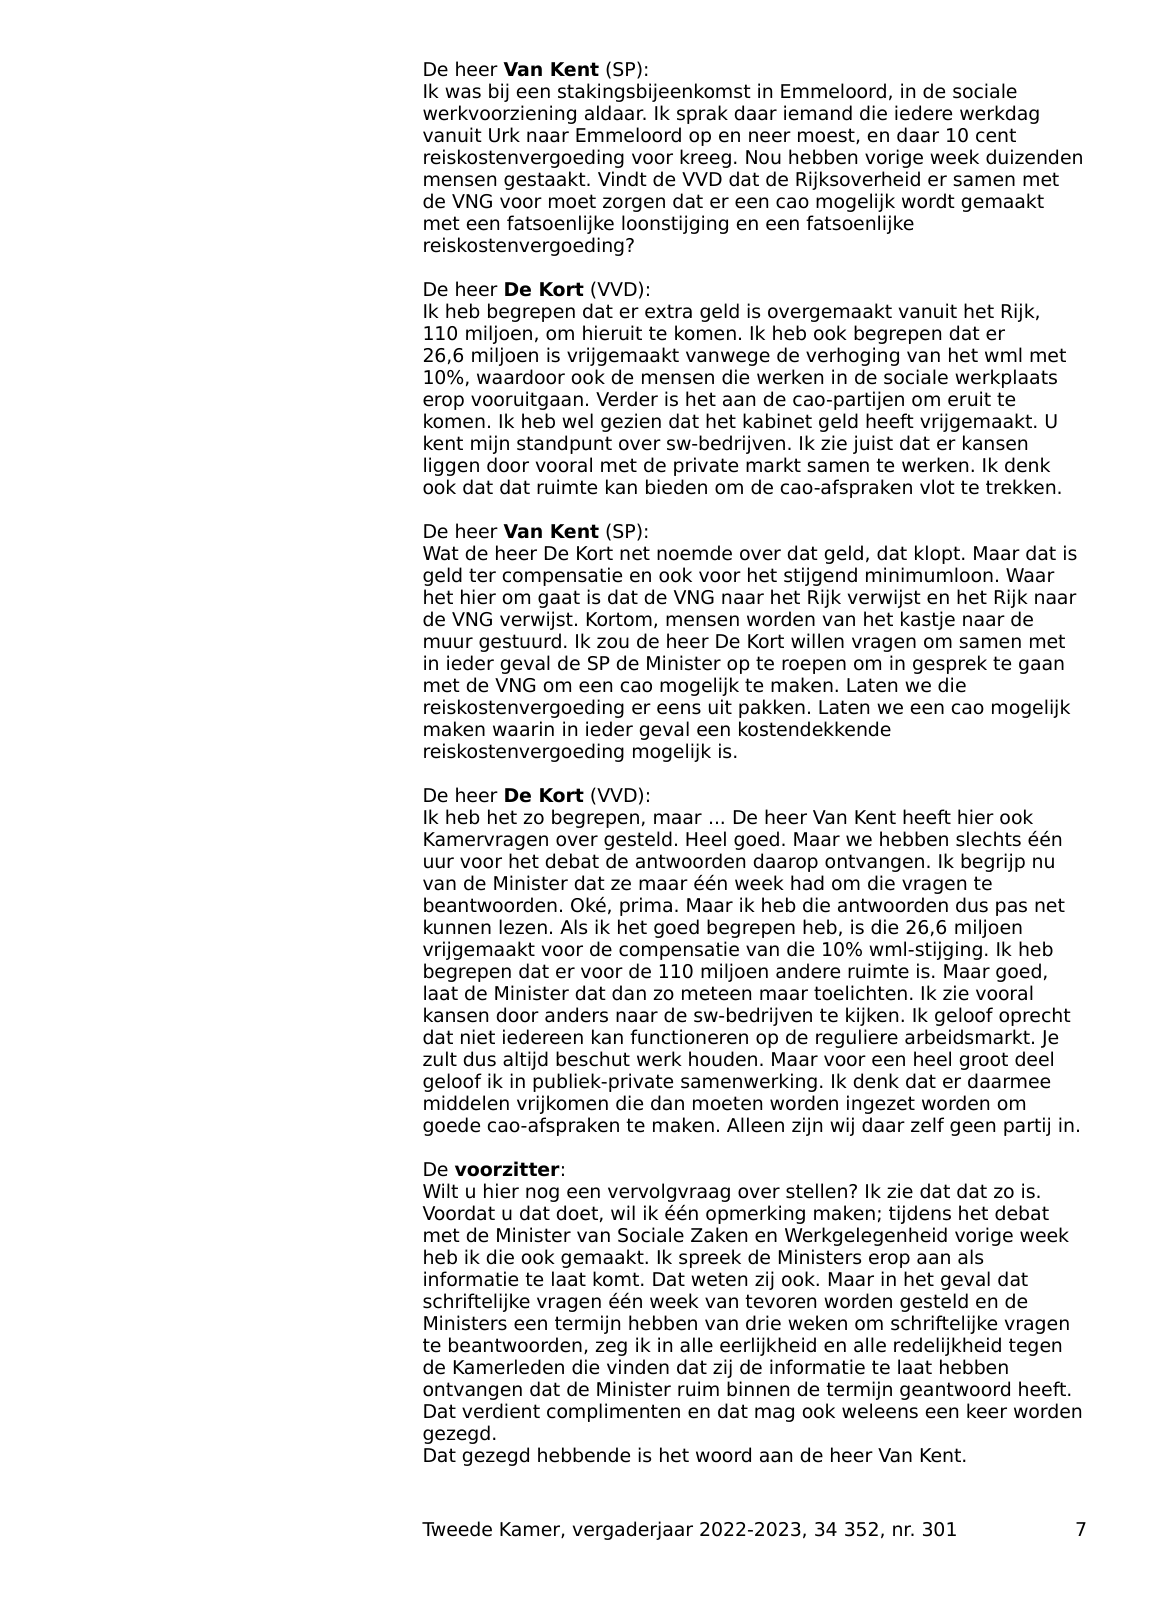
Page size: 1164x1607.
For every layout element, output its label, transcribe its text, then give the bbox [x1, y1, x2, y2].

text De heer Van Kent (SP): [422, 59, 1087, 81]
text Ik heb het zo begrepen, maar ... De heer Van Kent heeft hier ook Kamervragen over gesteld. Heel goed. Maar we hebben slechts één uur voor het debat de antwoorden daarop ontvangen. Ik begrijp nu van de Minister dat ze maar één week had om die vragen te beantwoorden. Oké, prima. Maar ik heb die antwoorden dus pas net kunnen lezen. Als ik het goed begrepen heb, is die 26,6 miljoen vrijgemaakt voor de compensatie van die 10% wml-stijging. Ik heb begrepen dat er voor de 110 miljoen andere ruimte is. Maar goed, laat de Minister dat dan zo meteen maar toelichten. Ik zie vooral kansen door anders naar de sw-bedrijven te kijken. Ik geloof oprecht dat niet iedereen kan functioneren op de reguliere arbeidsmarkt. Je zult dus altijd beschut werk houden. Maar voor een heel groot deel geloof ik in publiek-private samenwerking. Ik denk dat er daarmee middelen vrijkomen die dan moeten worden ingezet worden om goede cao-afspraken te maken. Alleen zijn wij daar zelf geen partij in. [422, 807, 1087, 1137]
text Dat gezegd hebbende is het woord aan de heer Van Kent. [422, 1444, 1087, 1467]
text De voorzitter: [422, 1159, 1087, 1181]
text Ik was bij een stakingsbijeenkomst in Emmeloord, in de sociale werkvoorziening aldaar. Ik sprak daar iemand die iedere werkdag vanuit Urk naar Emmeloord op en neer moest, en daar 10 cent reiskostenvergoeding voor kreeg. Nou hebben vorige week duizenden mensen gestaakt. Vindt de VVD dat de Rijksoverheid er samen met de VNG voor moet zorgen dat er een cao mogelijk wordt gemaakt met een fatsoenlijke loonstijging en een fatsoenlijke reiskostenvergoeding? [422, 81, 1087, 257]
text De heer Van Kent (SP): [422, 521, 1087, 543]
text Wat de heer De Kort net noemde over dat geld, dat klopt. Maar dat is geld ter compensatie en ook voor het stijgend minimumloon. Waar het hier om gaat is dat de VNG naar het Rijk verwijst en het Rijk naar de VNG verwijst. Kortom, mensen worden van het kastje naar de muur gestuurd. Ik zou de heer De Kort willen vragen om samen met in ieder geval de SP de Minister op te roepen om in gesprek te gaan met de VNG om een cao mogelijk te maken. Laten we die reiskostenvergoeding er eens uit pakken. Laten we een cao mogelijk maken waarin in ieder geval een kostendekkende reiskostenvergoeding mogelijk is. [422, 543, 1087, 763]
text Wilt u hier nog een vervolgvraag over stellen? Ik zie dat dat zo is. Voordat u dat doet, wil ik één opmerking maken; tijdens het debat met de Minister van Sociale Zaken en Werkgelegenheid vorige week heb ik die ook gemaakt. Ik spreek de Ministers erop aan als informatie te laat komt. Dat weten zij ook. Maar in het geval dat schriftelijke vragen één week van tevoren worden gesteld en de Ministers een termijn hebben van drie weken om schriftelijke vragen te beantwoorden, zeg ik in alle eerlijkheid en alle redelijkheid tegen de Kamerleden die vinden dat zij de informatie te laat hebben ontvangen dat de Minister ruim binnen de termijn geantwoord heeft. Dat verdient complimenten en dat mag ook weleens een keer worden gezegd. [422, 1181, 1087, 1444]
text De heer De Kort (VVD): [422, 785, 1087, 807]
text De heer De Kort (VVD): [422, 279, 1087, 301]
text Ik heb begrepen dat er extra geld is overgemaakt vanuit het Rijk, 110 miljoen, om hieruit te komen. Ik heb ook begrepen dat er 26,6 miljoen is vrijgemaakt vanwege de verhoging van het wml met 10%, waardoor ook de mensen die werken in de sociale werkplaats erop vooruitgaan. Verder is het aan de cao-partijen om eruit te komen. Ik heb wel gezien dat het kabinet geld heeft vrijgemaakt. U kent mijn standpunt over sw-bedrijven. Ik zie juist dat er kansen liggen door vooral met de private markt samen te werken. Ik denk ook dat dat ruimte kan bieden om de cao-afspraken vlot te trekken. [422, 301, 1087, 499]
